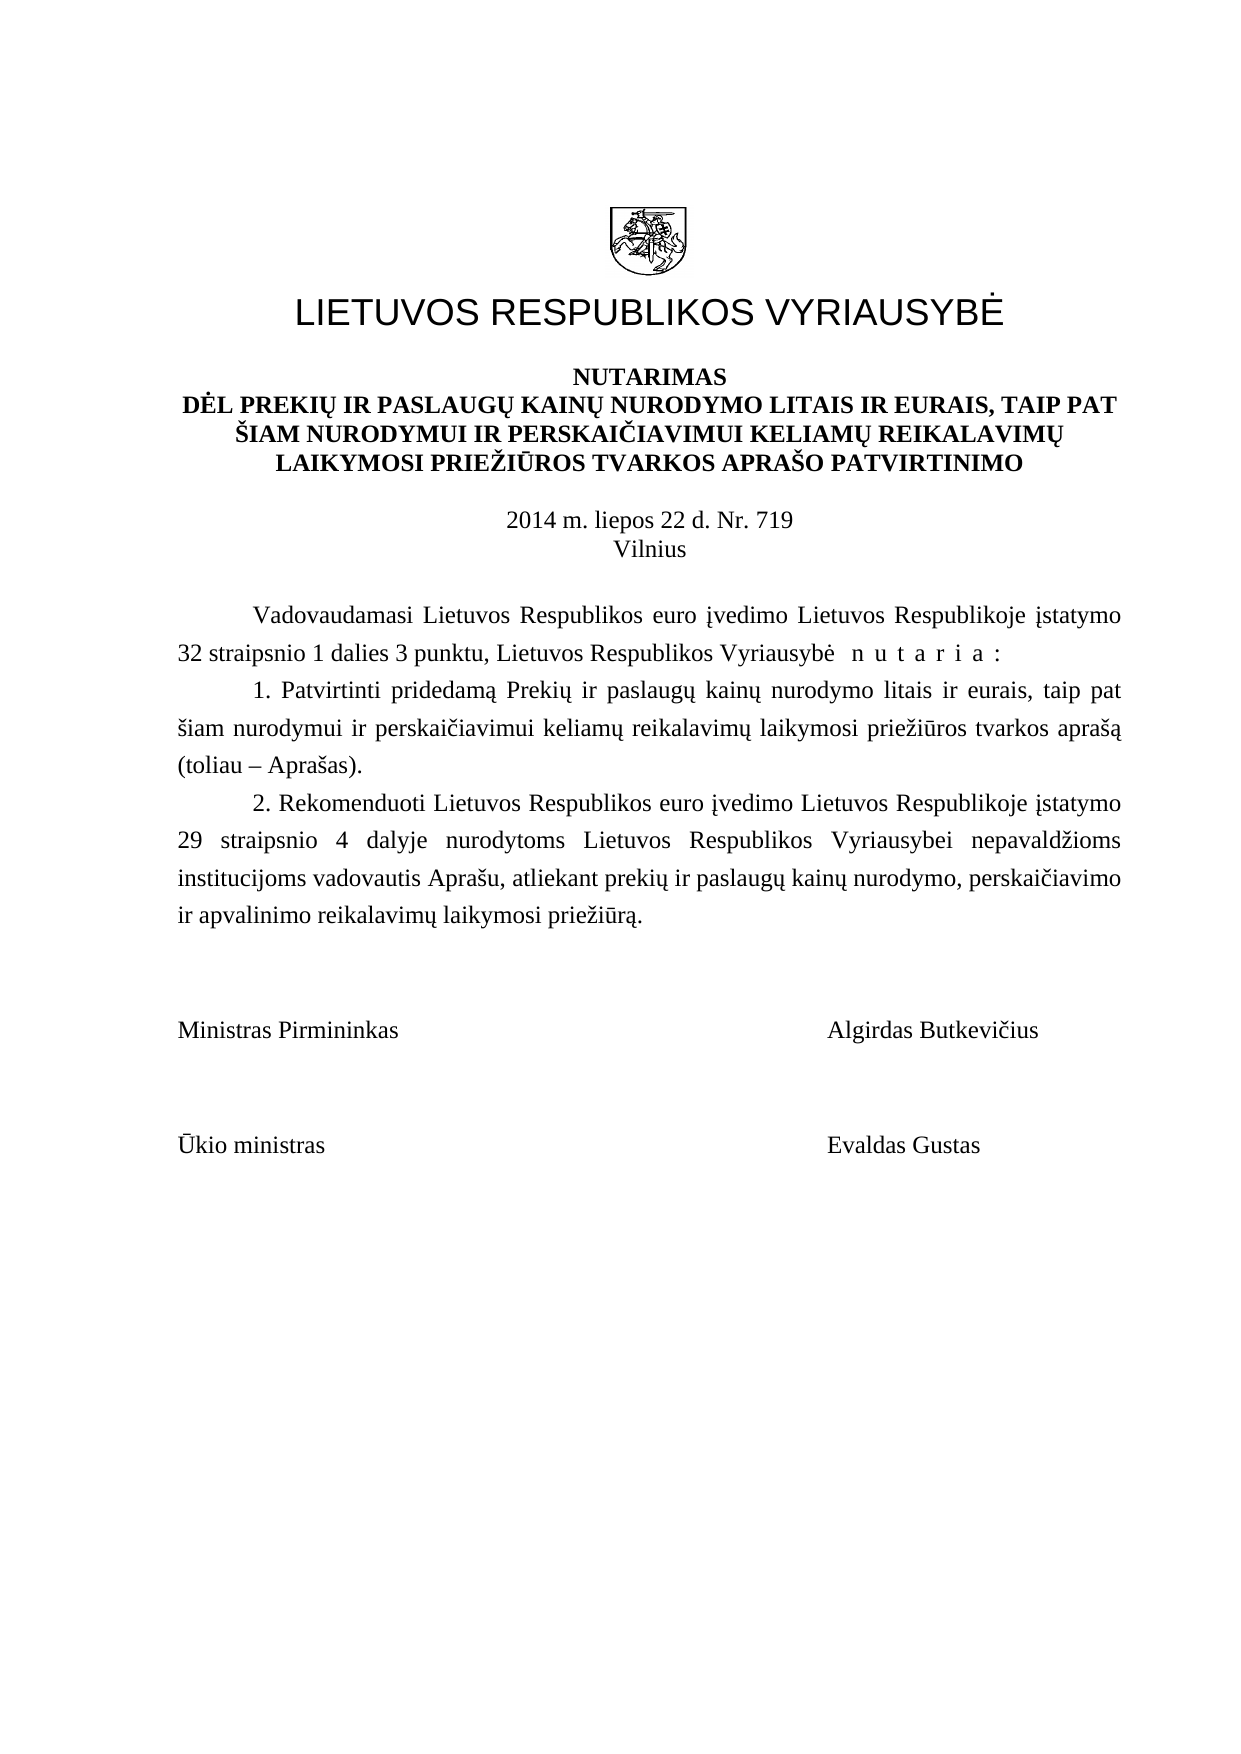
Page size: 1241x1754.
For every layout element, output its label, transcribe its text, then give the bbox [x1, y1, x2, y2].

text 2014 m. liepos 22 d. Nr. 719 Vilnius [177, 505, 1122, 563]
text 2. Rekomenduoti Lietuvos Respublikos euro įvedimo Lietuvos Respublikoje įstatymo 29 straipsnio 4 dalyje nurodytoms Lietuvos Respublikos Vyriausybei nepavaldžioms institucijoms vadovautis Aprašu, atliekant prekių ir paslaugų kainų nurodymo, perskaičiavimo ir apvalinimo reikalavimų laikymosi priežiūrą. [177, 779, 1122, 929]
text Lietuvos Respublikos Vyriausybė [177, 290, 1122, 333]
text nutarimas [177, 362, 1122, 390]
text Dėl prekių ir paslaugų kainų nurodymo litais ir eurais, taip pat šiam nurodymui ir perskaičiavimui keliamų reikalavimų laikymosi priežiūros tvarkos aprašo patvirtinimo [177, 390, 1122, 477]
text Ūkio ministras Evaldas Gustas [177, 1130, 1122, 1159]
text Vadovaudamasi Lietuvos Respublikos euro įvedimo Lietuvos Respublikoje įstatymo 32 straipsnio 1 dalies 3 punktu, Lietuvos Respublikos Vyriausybė nutaria: [177, 592, 1122, 667]
text Ministras Pirmininkas Algirdas Butkevičius [177, 1015, 1122, 1044]
text 1. Patvirtinti pridedamą Prekių ir paslaugų kainų nurodymo litais ir eurais, taip pat šiam nurodymui ir perskaičiavimui keliamų reikalavimų laikymosi priežiūros tvarkos aprašą (toliau – Aprašas). [177, 667, 1122, 779]
